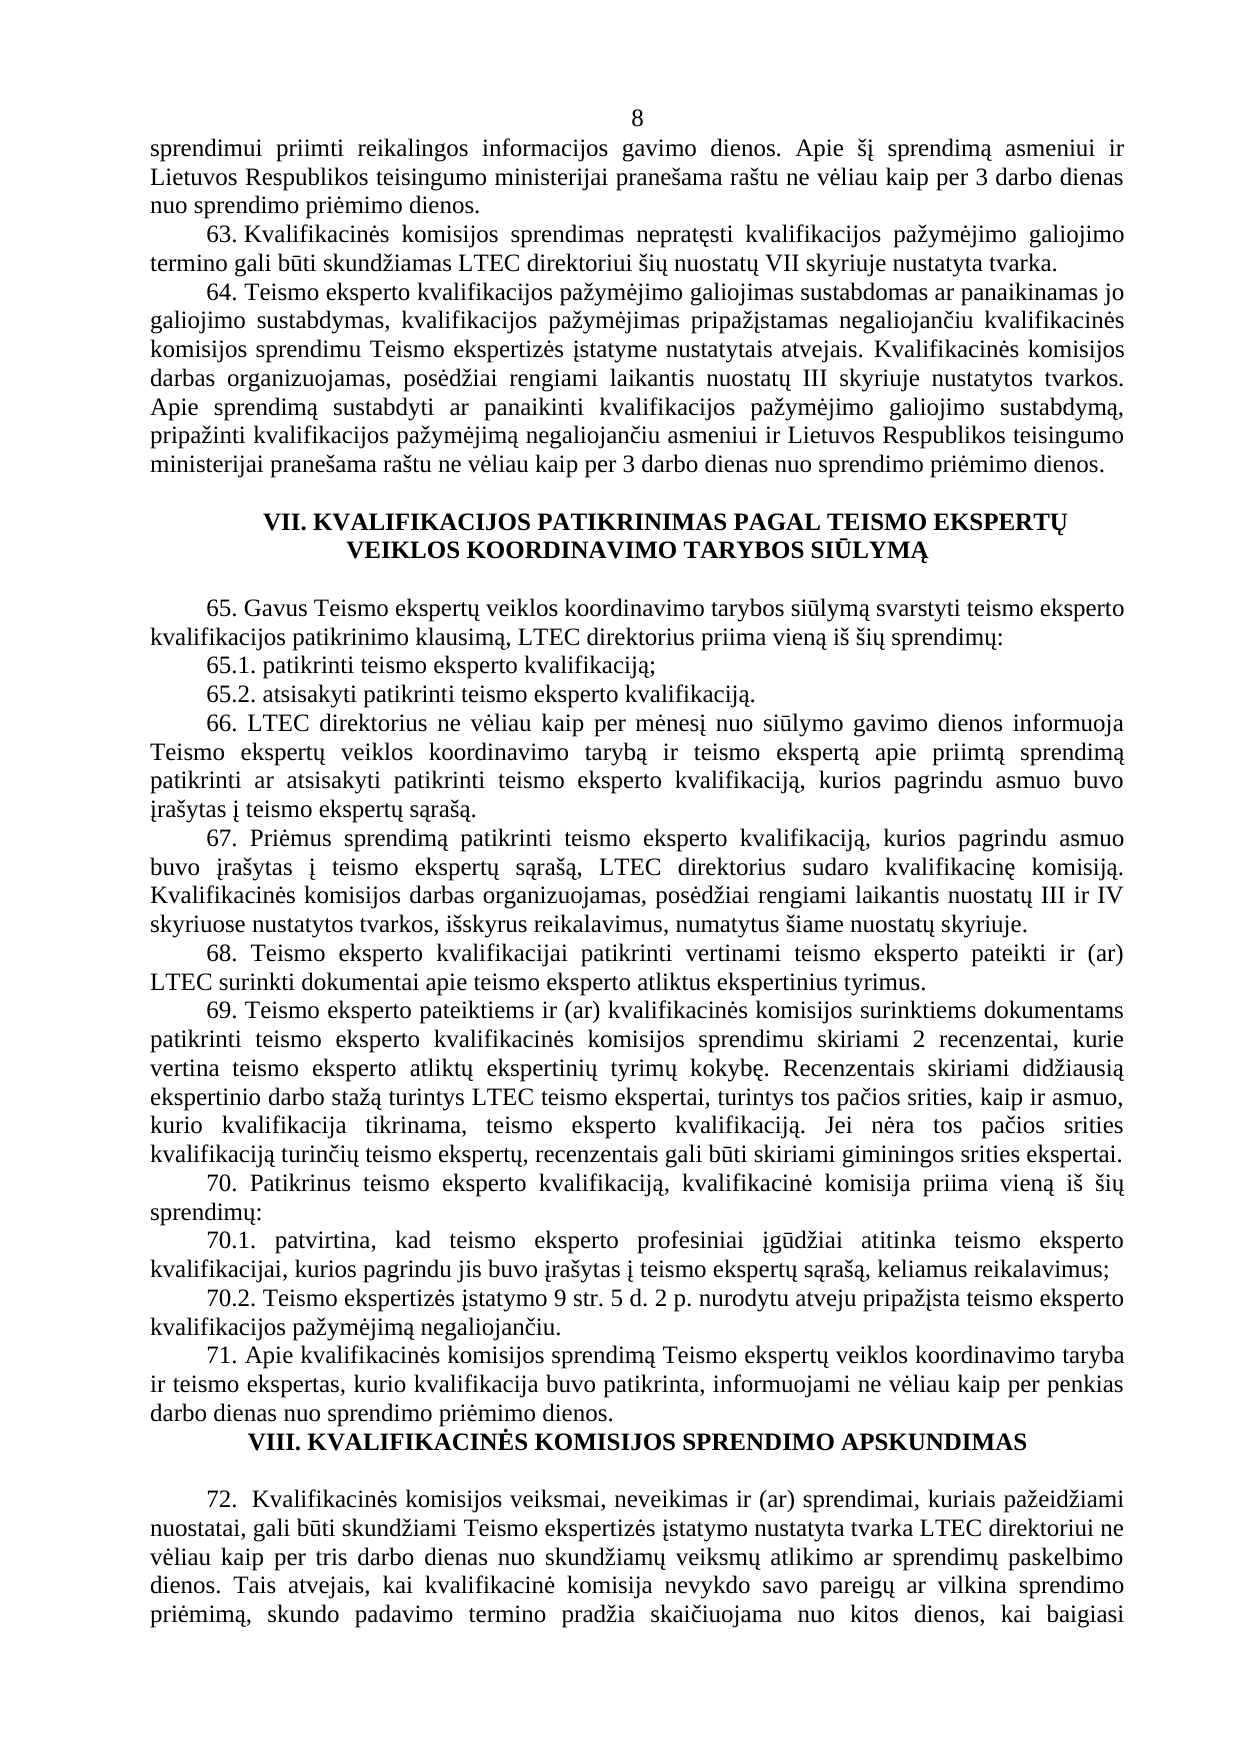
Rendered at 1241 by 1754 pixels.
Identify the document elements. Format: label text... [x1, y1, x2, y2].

text 67. Priėmus sprendimą patikrinti teismo eksperto kvalifikaciją, kurios pagrindu asmuo buvo įrašytas į teismo ekspertų sąrašą, LTEC direktorius sudaro kvalifikacinę komisiją. Kvalifikacinės komisijos darbas organizuojamas, posėdžiai rengiami laikantis nuostatų III ir IV skyriuose nustatytos tvarkos, išskyrus reikalavimus, numatytus šiame nuostatų skyriuje. [150, 823, 1125, 938]
text 71. Apie kvalifikacinės komisijos sprendimą Teismo ekspertų veiklos koordinavimo taryba ir teismo ekspertas, kurio kvalifikacija buvo patikrinta, informuojami ne vėliau kaip per penkias darbo dienas nuo sprendimo priėmimo dienos. [150, 1340, 1125, 1427]
text 70.1. patvirtina, kad teismo eksperto profesiniai įgūdžiai atitinka teismo eksperto kvalifikacijai, kurios pagrindu jis buvo įrašytas į teismo ekspertų sąrašą, keliamus reikalavimus; [150, 1225, 1125, 1283]
text 69. Teismo eksperto pateiktiems ir (ar) kvalifikacinės komisijos surinktiems dokumentams patikrinti teismo eksperto kvalifikacinės komisijos sprendimu skiriami 2 recenzentai, kurie vertina teismo eksperto atliktų ekspertinių tyrimų kokybę. Recenzentais skiriami didžiausią ekspertinio darbo stažą turintys LTEC teismo ekspertai, turintys tos pačios srities, kaip ir asmuo, kurio kvalifikacija tikrinama, teismo eksperto kvalifikaciją. Jei nėra tos pačios srities kvalifikaciją turinčių teismo ekspertų, recenzentais gali būti skiriami giminingos srities ekspertai. [150, 995, 1125, 1168]
text 66. LTEC direktorius ne vėliau kaip per mėnesį nuo siūlymo gavimo dienos informuoja Teismo ekspertų veiklos koordinavimo tarybą ir teismo ekspertą apie priimtą sprendimą patikrinti ar atsisakyti patikrinti teismo eksperto kvalifikaciją, kurios pagrindu asmuo buvo įrašytas į teismo ekspertų sąrašą. [150, 708, 1125, 823]
text 70.2. Teismo ekspertizės įstatymo 9 str. 5 d. 2 p. nurodytu atveju pripažįsta teismo eksperto kvalifikacijos pažymėjimą negaliojančiu. [150, 1283, 1125, 1340]
text sprendimui priimti reikalingos informacijos gavimo dienos. Apie šį sprendimą asmeniui ir Lietuvos Respublikos teisingumo ministerijai pranešama raštu ne vėliau kaip per 3 darbo dienas nuo sprendimo priėmimo dienos. [150, 133, 1125, 219]
text VII. KVALIFIKACIJOS PATIKRINIMAS PAGAL TEISMO EKSPERTŲ VEIKLOS KOORDINAVIMO TARYBOS SIŪLYMĄ [150, 507, 1125, 564]
text 68. Teismo eksperto kvalifikacijai patikrinti vertinami teismo eksperto pateikti ir (ar) LTEC surinkti dokumentai apie teismo eksperto atliktus ekspertinius tyrimus. [150, 938, 1125, 995]
text 72. Kvalifikacinės komisijos veiksmai, neveikimas ir (ar) sprendimai, kuriais pažeidžiami nuostatai, gali būti skundžiami Teismo ekspertizės įstatymo nustatyta tvarka LTEC direktoriui ne vėliau kaip per tris darbo dienas nuo skundžiamų veiksmų atlikimo ar sprendimų paskelbimo dienos. Tais atvejais, kai kvalifikacinė komisija nevykdo savo pareigų ar vilkina sprendimo priėmimą, skundo padavimo termino pradžia skaičiuojama nuo kitos dienos, kai baigiasi [150, 1484, 1125, 1628]
text 63. Kvalifikacinės komisijos sprendimas nepratęsti kvalifikacijos pažymėjimo galiojimo termino gali būti skundžiamas LTEC direktoriui šių nuostatų VII skyriuje nustatyta tvarka. [150, 219, 1125, 277]
text 65.2. atsisakyti patikrinti teismo eksperto kvalifikaciją. [150, 679, 1125, 708]
text 65. Gavus Teismo ekspertų veiklos koordinavimo tarybos siūlymą svarstyti teismo eksperto kvalifikacijos patikrinimo klausimą, LTEC direktorius priima vieną iš šių sprendimų: [150, 593, 1125, 650]
text 65.1. patikrinti teismo eksperto kvalifikaciją; [150, 650, 1125, 679]
text 70. Patikrinus teismo eksperto kvalifikaciją, kvalifikacinė komisija priima vieną iš šių sprendimų: [150, 1168, 1125, 1225]
text VIII. KVALIFIKACINĖS KOMISIJOS SPRENDIMO APSKUNDIMAS [150, 1427, 1125, 1455]
text 64. Teismo eksperto kvalifikacijos pažymėjimo galiojimas sustabdomas ar panaikinamas jo galiojimo sustabdymas, kvalifikacijos pažymėjimas pripažįstamas negaliojančiu kvalifikacinės komisijos sprendimu Teismo ekspertizės įstatyme nustatytais atvejais. Kvalifikacinės komisijos darbas organizuojamas, posėdžiai rengiami laikantis nuostatų III skyriuje nustatytos tvarkos. Apie sprendimą sustabdyti ar panaikinti kvalifikacijos pažymėjimo galiojimo sustabdymą, pripažinti kvalifikacijos pažymėjimą negaliojančiu asmeniui ir Lietuvos Respublikos teisingumo ministerijai pranešama raštu ne vėliau kaip per 3 darbo dienas nuo sprendimo priėmimo dienos. [150, 277, 1125, 478]
